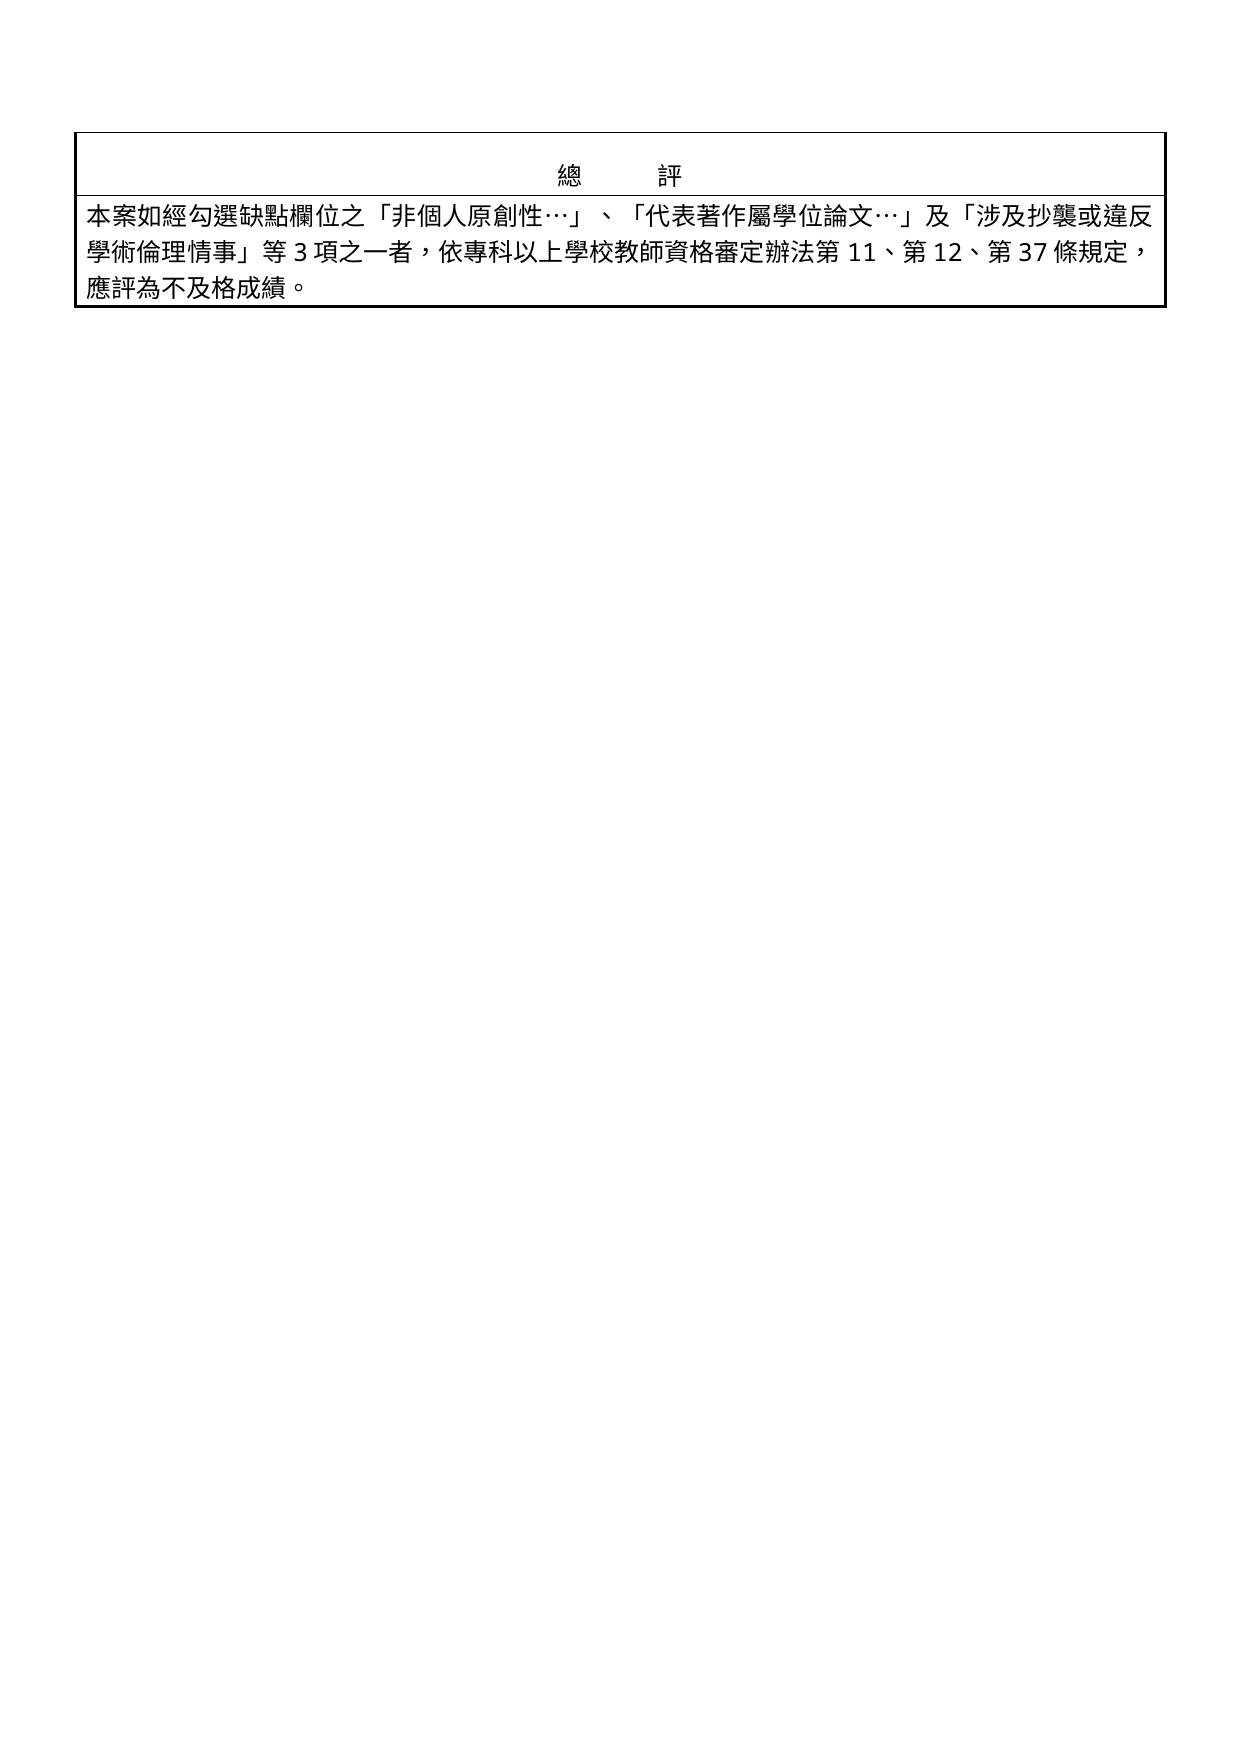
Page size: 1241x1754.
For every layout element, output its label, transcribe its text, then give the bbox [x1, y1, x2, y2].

table_cell 本案如經勾選缺點欄位之「非個人原創性…」、「代表著作屬學位論文…」及「涉及抄襲或違反學術倫理情事」等3項之一者，依專科以上學校教師資格審定辦法第11、第12、第37條規定，應評為不及格成績。 [77, 196, 1164, 305]
table_cell 總 評 [77, 133, 1164, 195]
